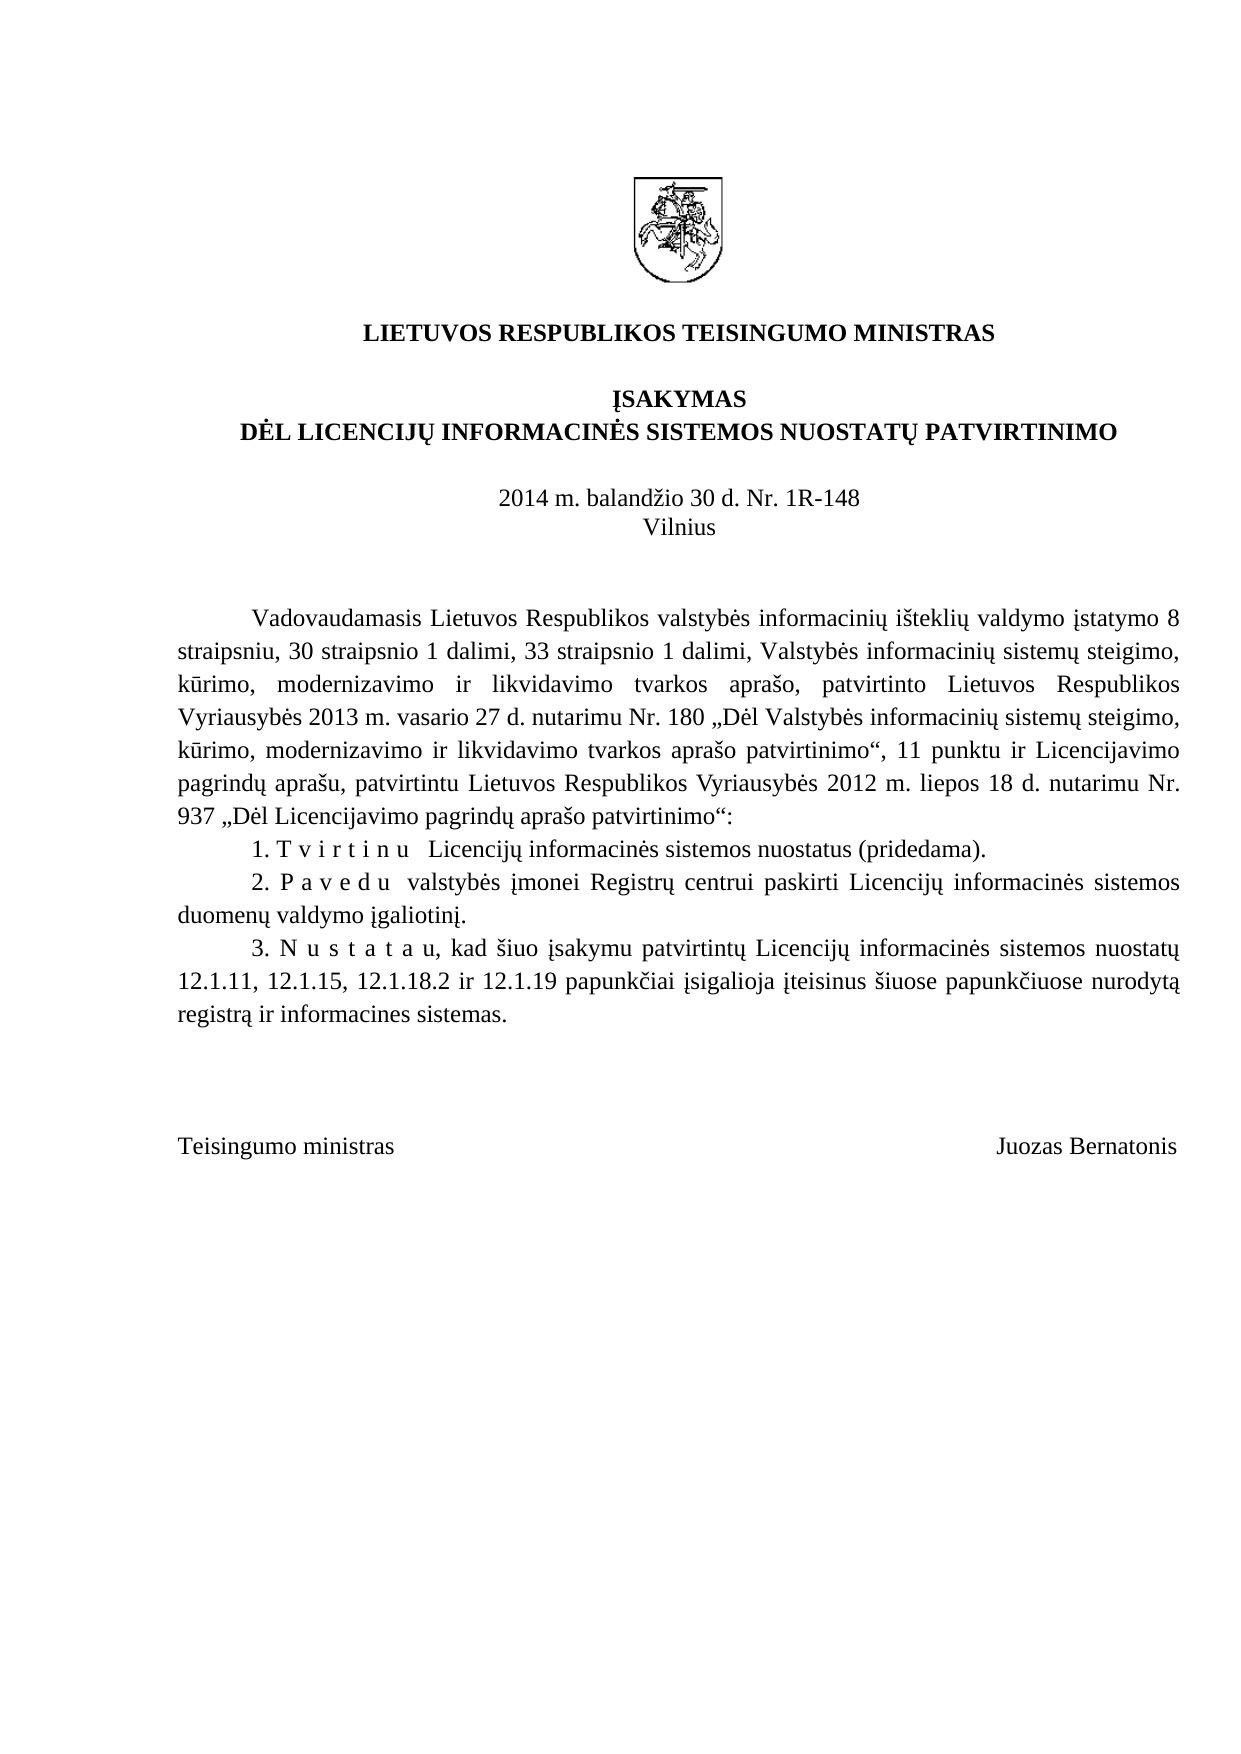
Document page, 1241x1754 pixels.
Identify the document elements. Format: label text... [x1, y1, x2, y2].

text 2014 m. balandžio 30 d. Nr. 1R-148 [177, 483, 1181, 512]
text Teisingumo ministras Juozas Bernatonis [177, 1131, 1181, 1160]
text LIETUVOS RESPUBLIKOS TEISINGUMO MINISTRAS [177, 318, 1181, 347]
text 3. N u s t a t a u, kad šiuo įsakymu patvirtintų Licencijų informacinės sistemos nuostatų 12.1.11, 12.1.15, 12.1.18.2 ir 12.1.19 papunkčiai įsigalioja įteisinus šiuose papunkčiuose nurodytą registrą ir informacines sistemas. [177, 933, 1181, 1028]
text DĖL LICENCIJŲ INFORMACINĖS SISTEMOS NUOSTATŲ PATVIRTINIMO [177, 417, 1181, 446]
text 1. Tvirtinu Licencijų informacinės sistemos nuostatus (pridedama). [177, 834, 1181, 863]
text Vadovaudamasis Lietuvos Respublikos valstybės informacinių išteklių valdymo įstatymo 8 straipsniu, 30 straipsnio 1 dalimi, 33 straipsnio 1 dalimi, Valstybės informacinių sistemų steigimo, kūrimo, modernizavimo ir likvidavimo tvarkos aprašo, patvirtinto Lietuvos Respublikos Vyriausybės 2013 m. vasario 27 d. nutarimu Nr. 180 „Dėl Valstybės informacinių sistemų steigimo, kūrimo, modernizavimo ir likvidavimo tvarkos aprašo patvirtinimo“, 11 punktu ir Licencijavimo pagrindų aprašu, patvirtintu Lietuvos Respublikos Vyriausybės 2012 m. liepos 18 d. nutarimu Nr. 937 „Dėl Licencijavimo pagrindų aprašo patvirtinimo“: [177, 603, 1181, 830]
text ĮSAKYMAS [177, 384, 1181, 413]
text 2. Pavedu valstybės įmonei Registrų centrui paskirti Licencijų informacinės sistemos duomenų valdymo įgaliotinį. [177, 867, 1181, 929]
text Vilnius [177, 512, 1181, 541]
